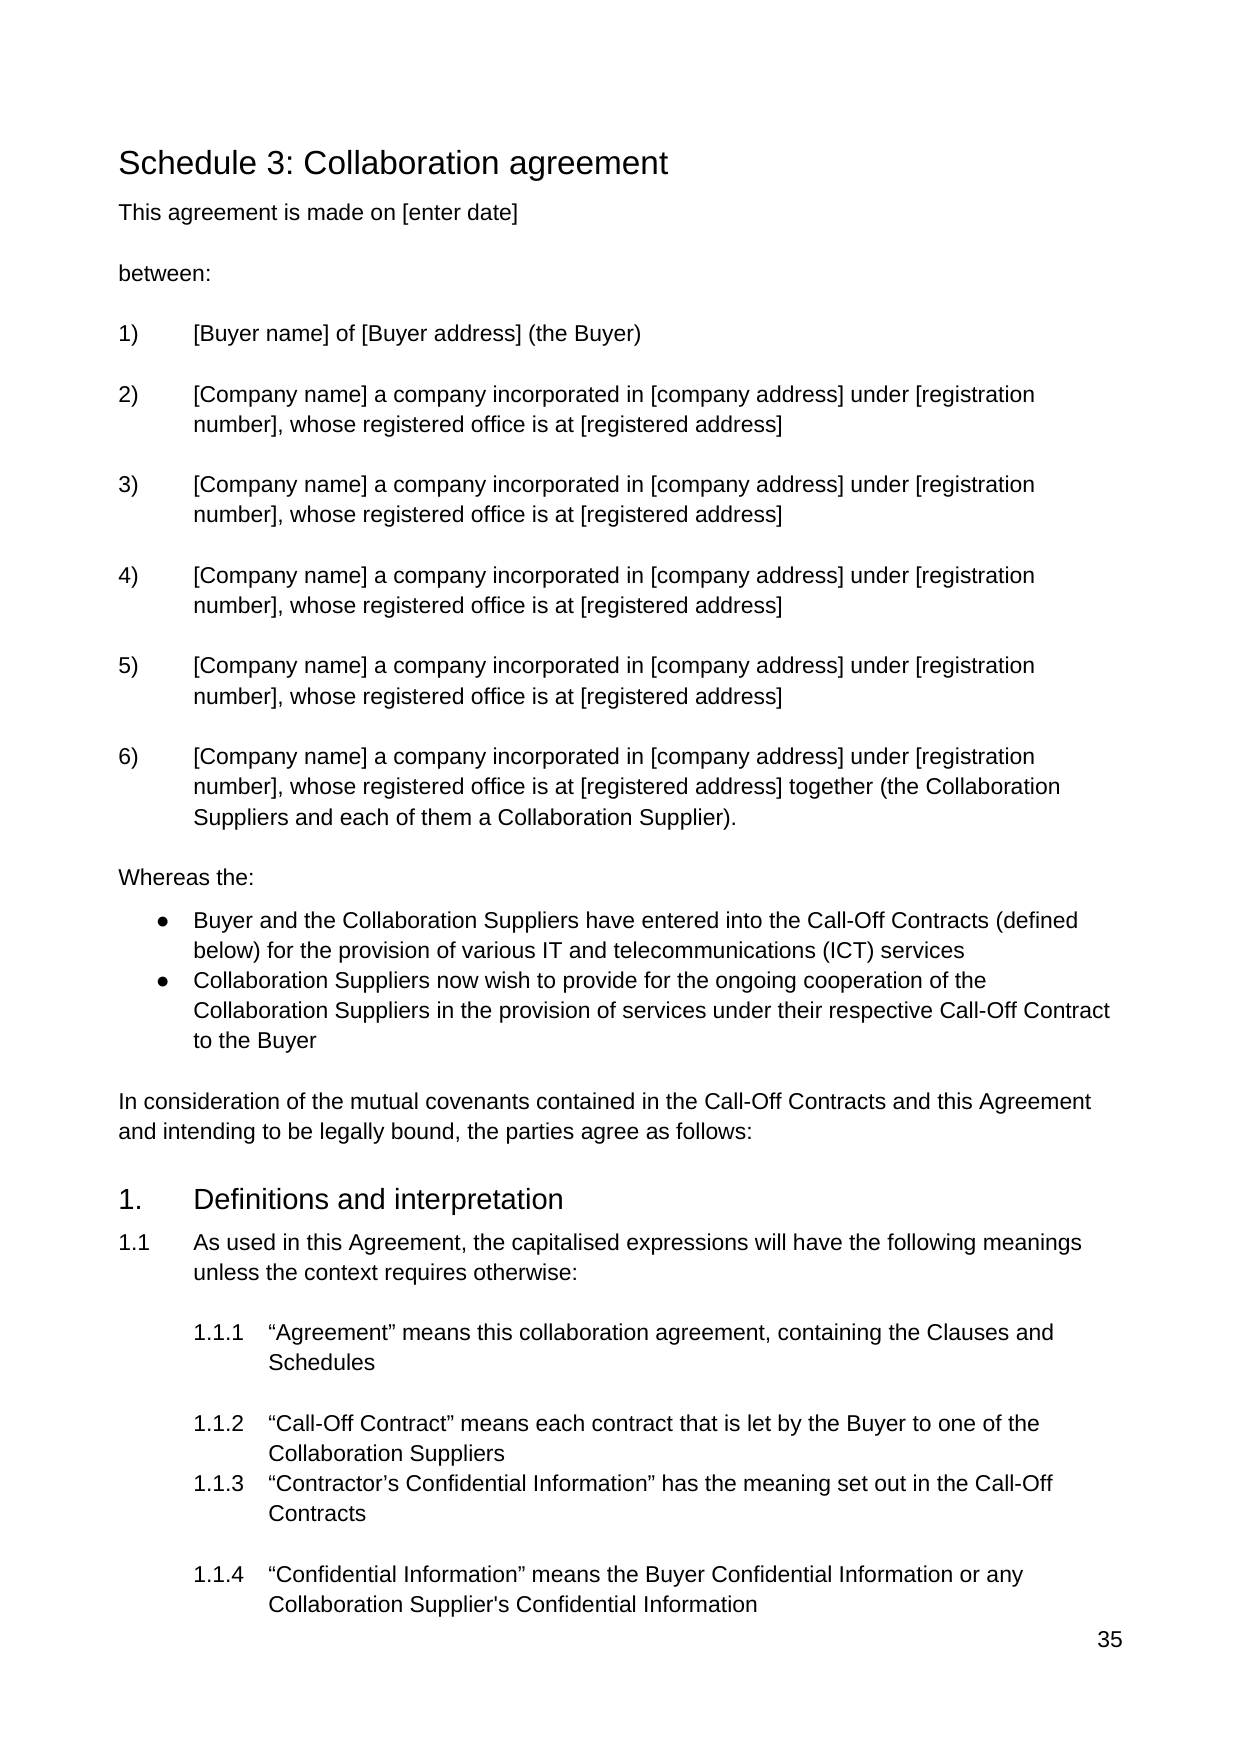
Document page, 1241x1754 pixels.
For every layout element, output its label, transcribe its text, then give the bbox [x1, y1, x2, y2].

text 4) [Company name] a company incorporated in [company address] under [registration number], whose registered office is at [registered address] [118, 562, 1122, 618]
list Collaboration Suppliers now wish to provide for the ongoing cooperation of the Collaboration Suppliers in the provision of services under their respective Call-Off Contract to the Buyer [156, 967, 1122, 1054]
subtitle 1. Definitions and interpretation [118, 1182, 1122, 1215]
text 1.1.4 “Confidential Information” means the Buyer Confidential Information or any Collaboration Supplier's Confidential Information [193, 1561, 1122, 1617]
text 1.1 As used in this Agreement, the capitalised expressions will have the following meanings unless the context requires otherwise: [118, 1228, 1122, 1285]
text 6) [Company name] a company incorporated in [company address] under [registration number], whose registered office is at [registered address] together (the Collaboration Suppliers and each of them a Collaboration Supplier). [118, 743, 1122, 830]
text 1.1.3 “Contractor’s Confidential Information” has the meaning set out in the Call-Off Contracts [193, 1470, 1122, 1527]
text 3) [Company name] a company incorporated in [company address] under [registration number], whose registered office is at [registered address] [118, 471, 1122, 528]
text between: [118, 260, 1122, 286]
text 5) [Company name] a company incorporated in [company address] under [registration number], whose registered office is at [registered address] [118, 652, 1122, 709]
text 1.1.2 “Call-Off Contract” means each contract that is let by the Buyer to one of the Collaboration Suppliers [193, 1410, 1122, 1466]
text Whereas the: [118, 864, 1122, 890]
text 1.1.1 “Agreement” means this collaboration agreement, containing the Clauses and Schedules [193, 1319, 1122, 1376]
text This agreement is made on [enter date] [118, 199, 1122, 226]
text 2) [Company name] a company incorporated in [company address] under [registration number], whose registered office is at [registered address] [118, 381, 1122, 437]
text 1) [Buyer name] of [Buyer address] (the Buyer) [118, 320, 1122, 347]
text In consideration of the mutual covenants contained in the Call-Off Contracts and this Agreement and intending to be legally bound, the parties agree as follows: [118, 1088, 1122, 1144]
subtitle Schedule 3: Collaboration agreement [118, 143, 1122, 181]
list Buyer and the Collaboration Suppliers have entered into the Call-Off Contracts (defined below) for the provision of various IT and telecommunications (ICT) services [156, 907, 1122, 963]
